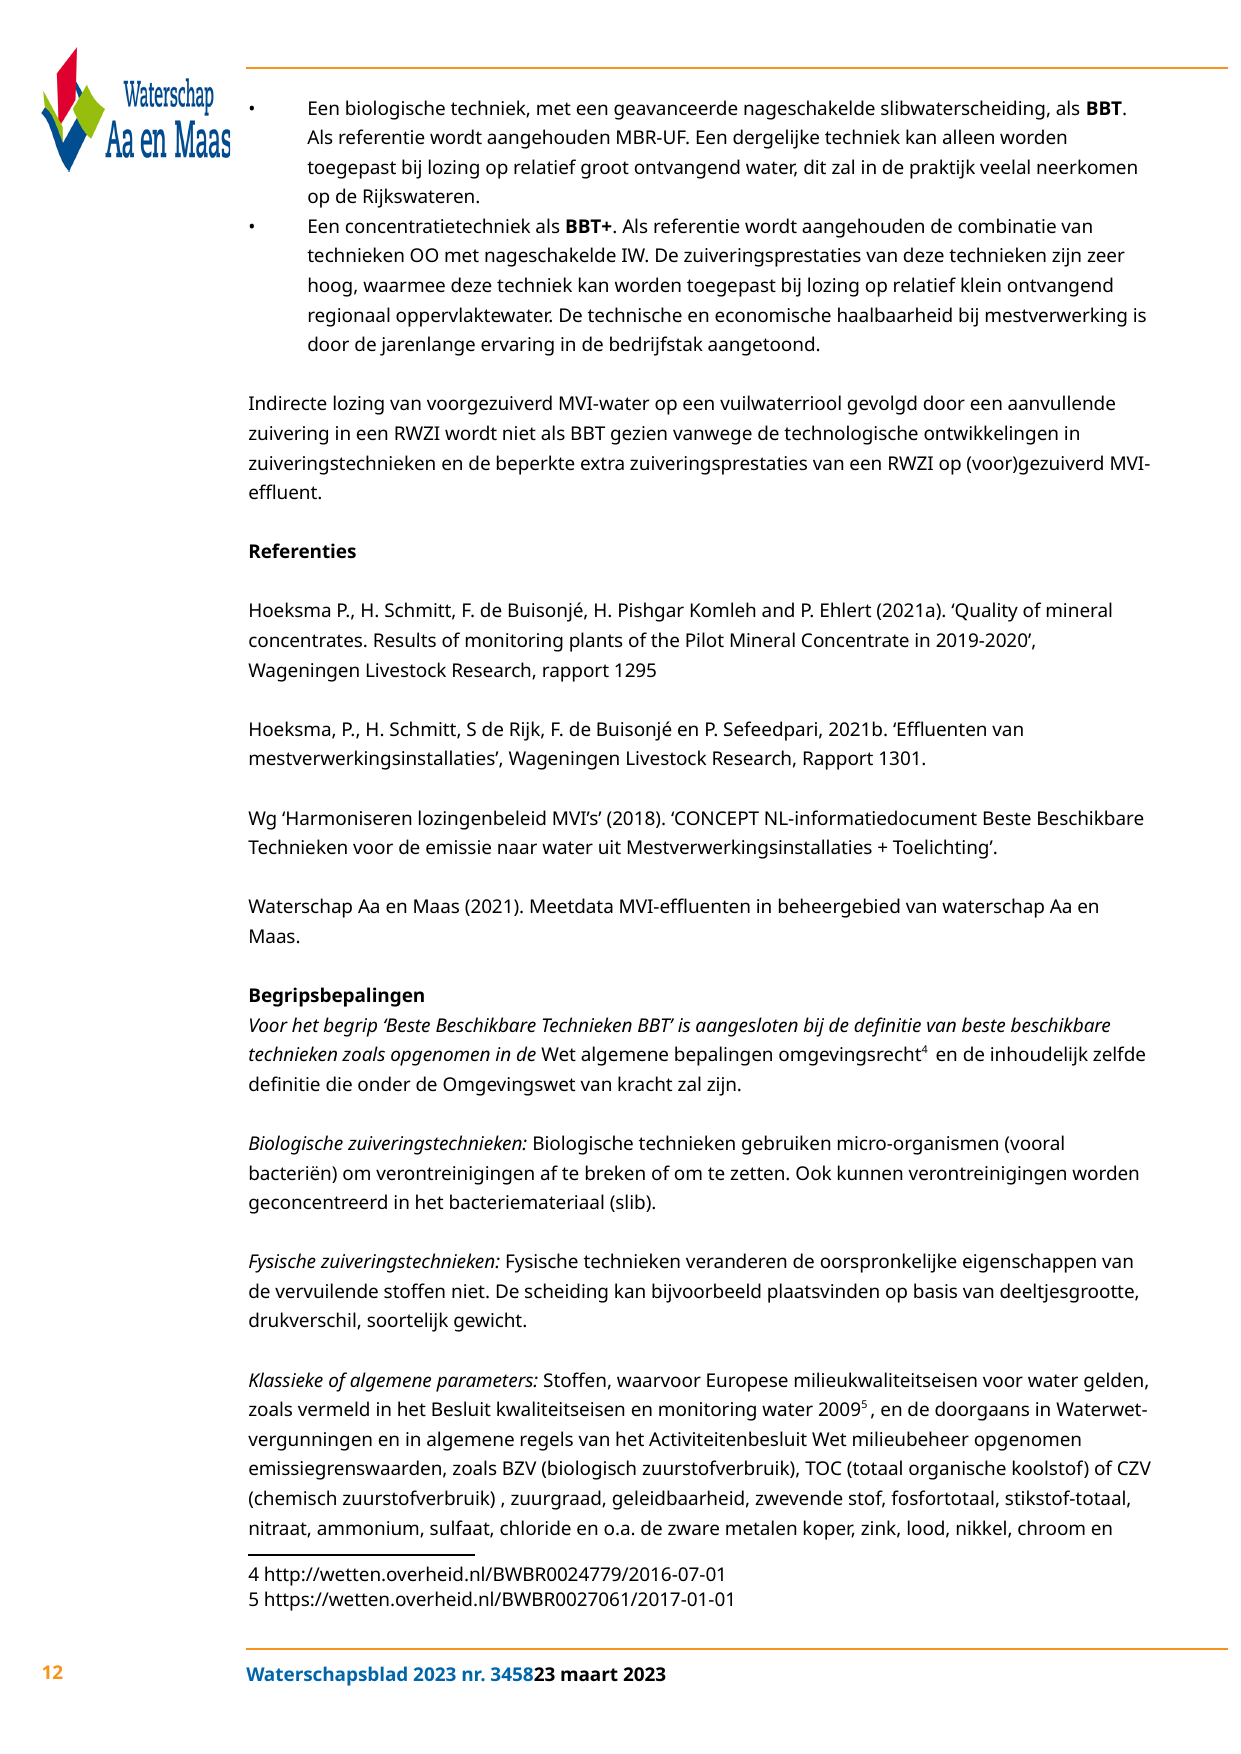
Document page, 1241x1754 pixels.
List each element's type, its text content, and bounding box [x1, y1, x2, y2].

text Indirecte lozing van voorgezuiverd MVI-water op een vuilwaterriool gevolgd door een aanvullende zuivering in een RWZI wordt niet als BBT gezien vanwege de technologische ontwikkelingen in zuiveringstechnieken en de beperkte extra zuiveringsprestaties van een RWZI op (voor)gezuiverd MVI-effluent. [248, 391, 1152, 505]
text https://wetten.overheid.nl/BWBR0027061/2017-01-01 [248, 1586, 1152, 1612]
text Wg ‘Harmoniseren lozingenbeleid MVI’s’ (2018). ‘CONCEPT NL-informatiedocument Beste Beschikbare Technieken voor de emissie naar water uit Mestverwerkingsinstallaties + Toelichting’. [248, 805, 1152, 860]
text Hoeksma P., H. Schmitt, F. de Buisonjé, H. Pishgar Komleh and P. Ehlert (2021a). ‘Quality of mineral concentrates. Results of monitoring plants of the Pilot Mineral Concentrate in 2019-2020’, Wageningen Livestock Research, rapport 1295 [248, 598, 1152, 683]
text Voor het begrip ‘Beste Beschikbare Technieken BBT’ is aangesloten bij de definitie van beste beschikbare technieken zoals opgenomen in de Wet algemene bepalingen omgevingsrecht en de inhoudelijk zelfde definitie die onder de Omgevingswet van kracht zal zijn. [248, 1012, 1152, 1097]
picture [41, 47, 231, 172]
text Hoeksma, P., H. Schmitt, S de Rijk, F. de Buisonjé en P. Sefeedpari, 2021b. ‘Effluenten van mestverwerkingsinstallaties’, Wageningen Livestock Research, Rapport 1301. [248, 716, 1152, 771]
text Begripsbepalingen [248, 982, 1152, 1008]
text Fysische zuiveringstechnieken: Fysische technieken veranderen de oorspronkelijke eigenschappen van de vervuilende stoffen niet. De scheiding kan bijvoorbeeld plaatsvinden op basis van deeltjesgrootte, drukverschil, soortelijk gewicht. [248, 1248, 1152, 1333]
list Een biologische techniek, met een geavanceerde nageschakelde slibwaterscheiding, als BBT. Als referentie wordt aangehouden MBR-UF. Een dergelijke techniek kan alleen worden toegepast bij lozing op relatief groot ontvangend water, dit zal in de praktijk veelal neerkomen op de Rijkswateren. [248, 95, 1152, 209]
text http://wetten.overheid.nl/BWBR0024779/2016-07-01 [248, 1561, 1152, 1586]
text Waterschap Aa en Maas (2021). Meetdata MVI-effluenten in beheergebied van waterschap Aa en Maas. [248, 893, 1152, 949]
text Biologische zuiveringstechnieken: Biologische technieken gebruiken micro-organismen (vooral bacteriën) om verontreinigingen af te breken of om te zetten. Ook kunnen verontreinigingen worden geconcentreerd in het bacteriemateriaal (slib). [248, 1130, 1152, 1215]
text Klassieke of algemene parameters: Stoffen, waarvoor Europese milieukwaliteitseisen voor water gelden, zoals vermeld in het Besluit kwaliteitseisen en monitoring water 2009, en de doorgaans in Waterwet-vergunningen en in algemene regels van het Activiteitenbesluit Wet milieubeheer opgenomen emissiegrenswaarden, zoals BZV (biologisch zuurstofverbruik), TOC (totaal organische koolstof) of CZV (chemisch zuurstofverbruik) , zuurgraad, geleidbaarheid, zwevende stof, fosfortotaal, stikstof-totaal, nitraat, ammonium, sulfaat, chloride en o.a. de zware metalen koper, zink, lood, nikkel, chroom en [248, 1367, 1152, 1541]
list Een concentratietechniek als BBT+. Als referentie wordt aangehouden de combinatie van technieken OO met nageschakelde IW. De zuiveringsprestaties van deze technieken zijn zeer hoog, waarmee deze techniek kan worden toegepast bij lozing op relatief klein ontvangend regionaal oppervlaktewater. De technische en economische haalbaarheid bij mestverwerking is door de jarenlange ervaring in de bedrijfstak aangetoond. [248, 213, 1152, 357]
text Referenties [248, 538, 1152, 564]
